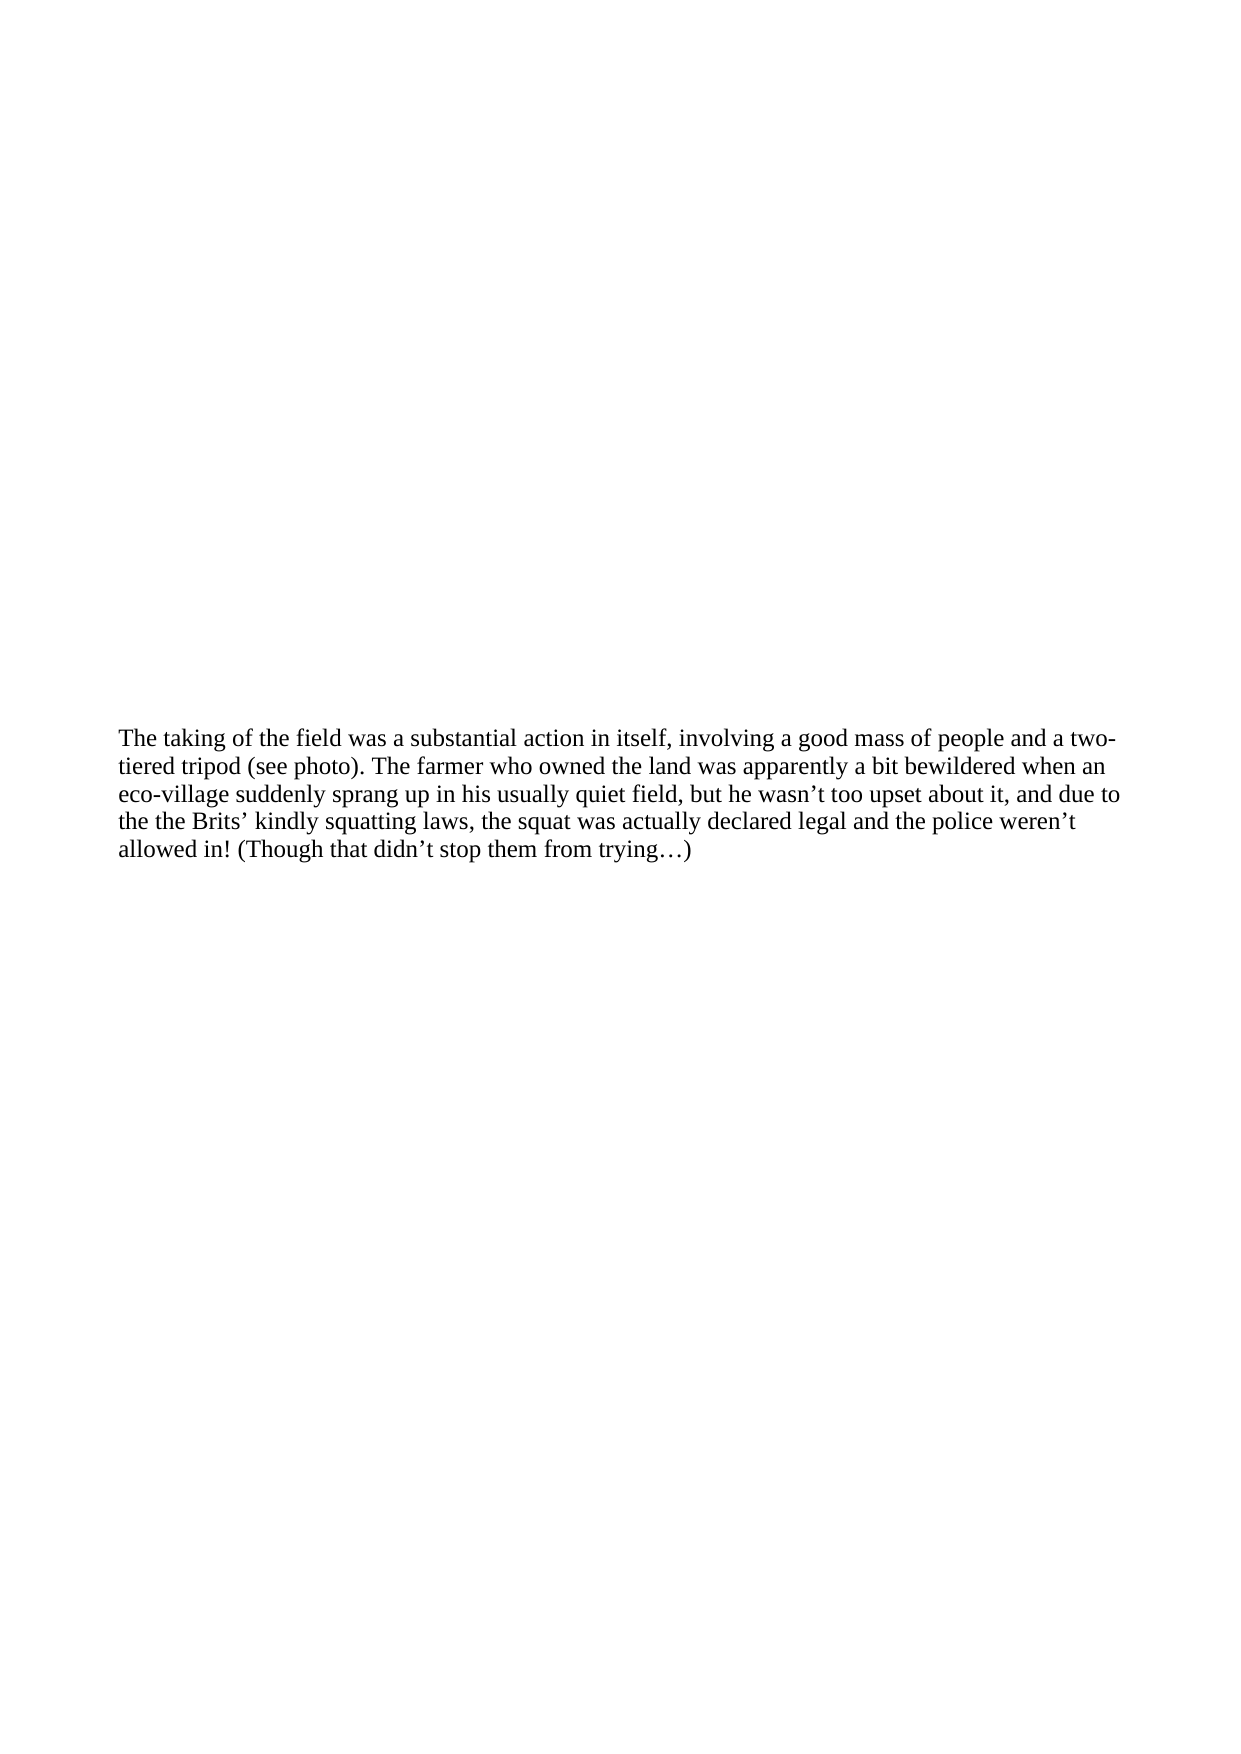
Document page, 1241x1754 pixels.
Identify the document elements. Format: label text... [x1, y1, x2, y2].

text The taking of the field was a substantial action in itself, involving a good mass of people and a two-tiered tripod (see photo). The farmer who owned the land was apparently a bit bewildered when an eco-village suddenly sprang up in his usually quiet field, but he wasn’t too upset about it, and due to the the Brits’ kindly squatting laws, the squat was actually declared legal and the police weren’t allowed in! (Though that didn’t stop them from trying…) [118, 724, 1122, 863]
